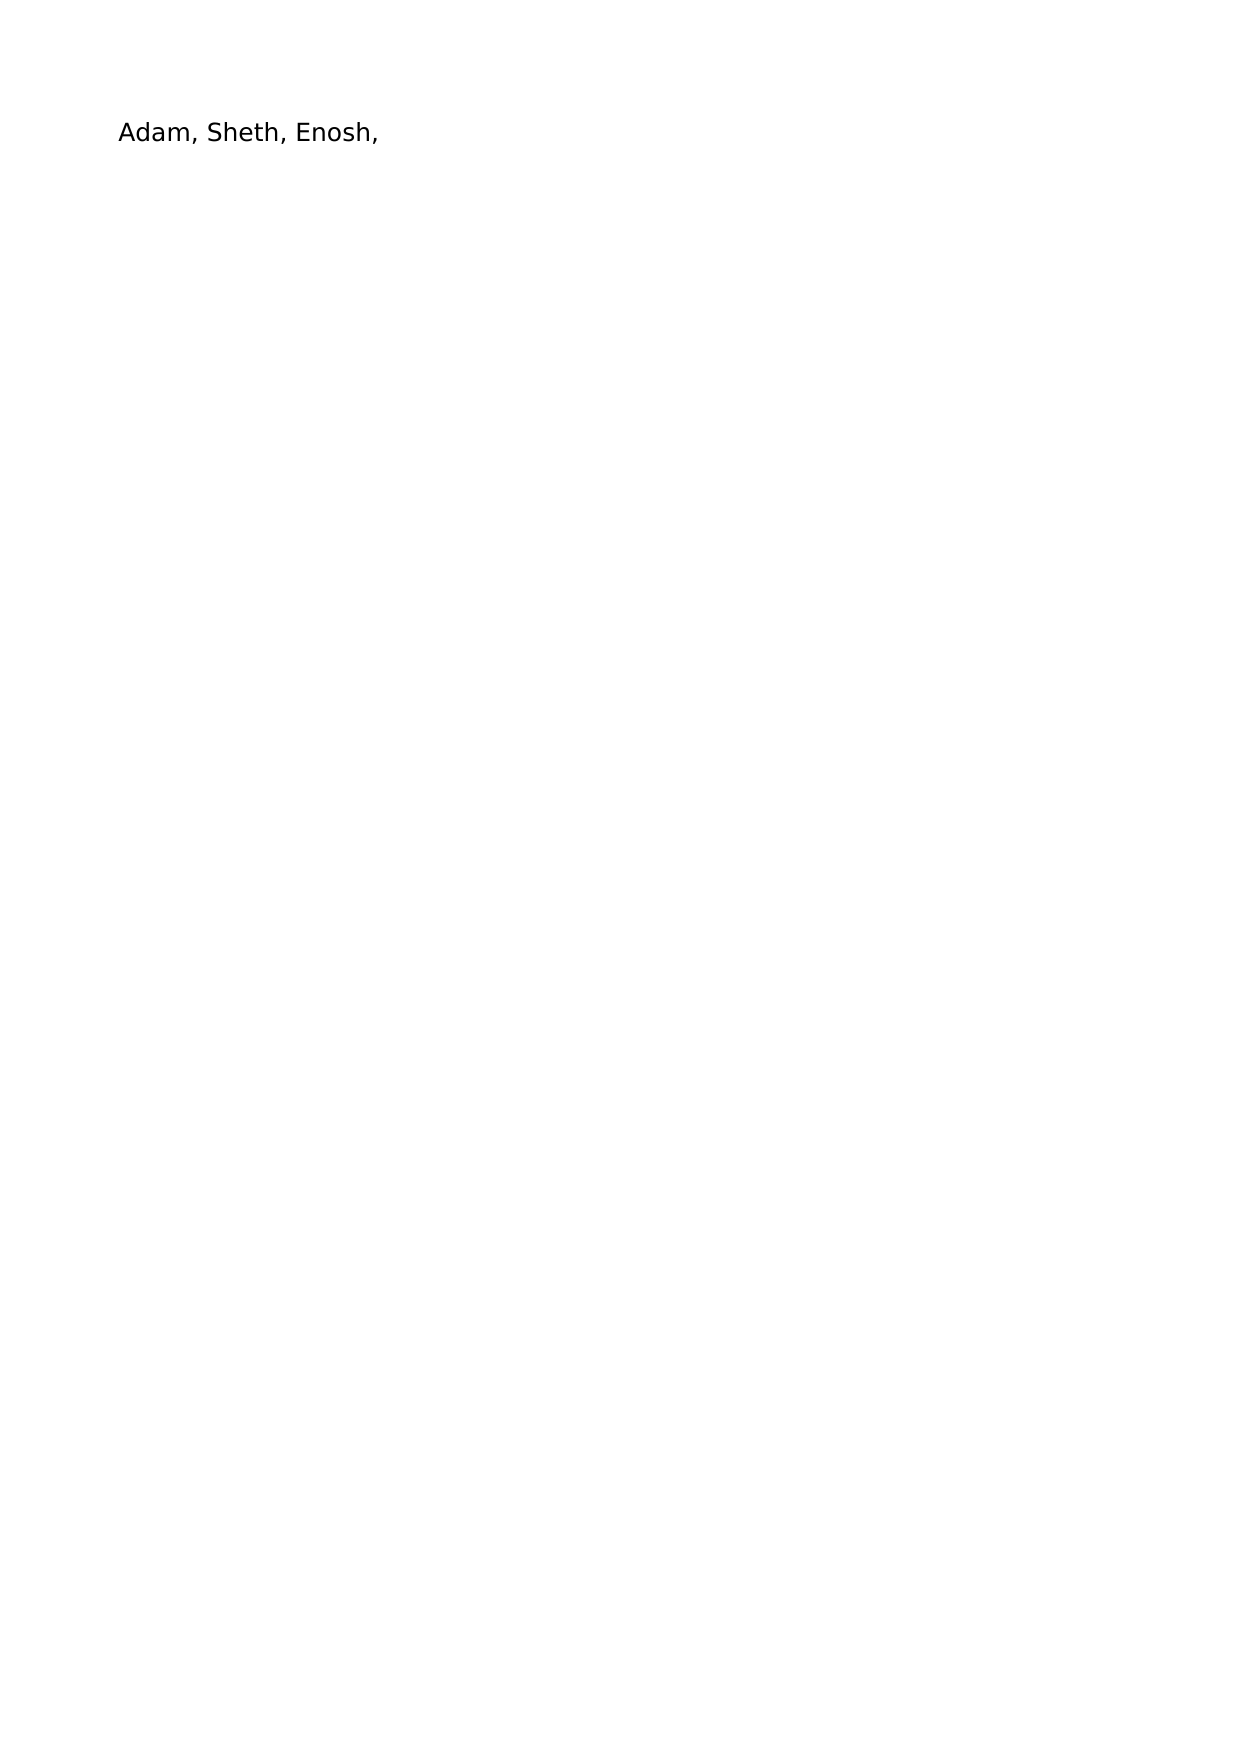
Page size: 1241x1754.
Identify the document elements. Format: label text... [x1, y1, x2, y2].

text Adam, Sheth, Enosh, [118, 118, 1122, 147]
